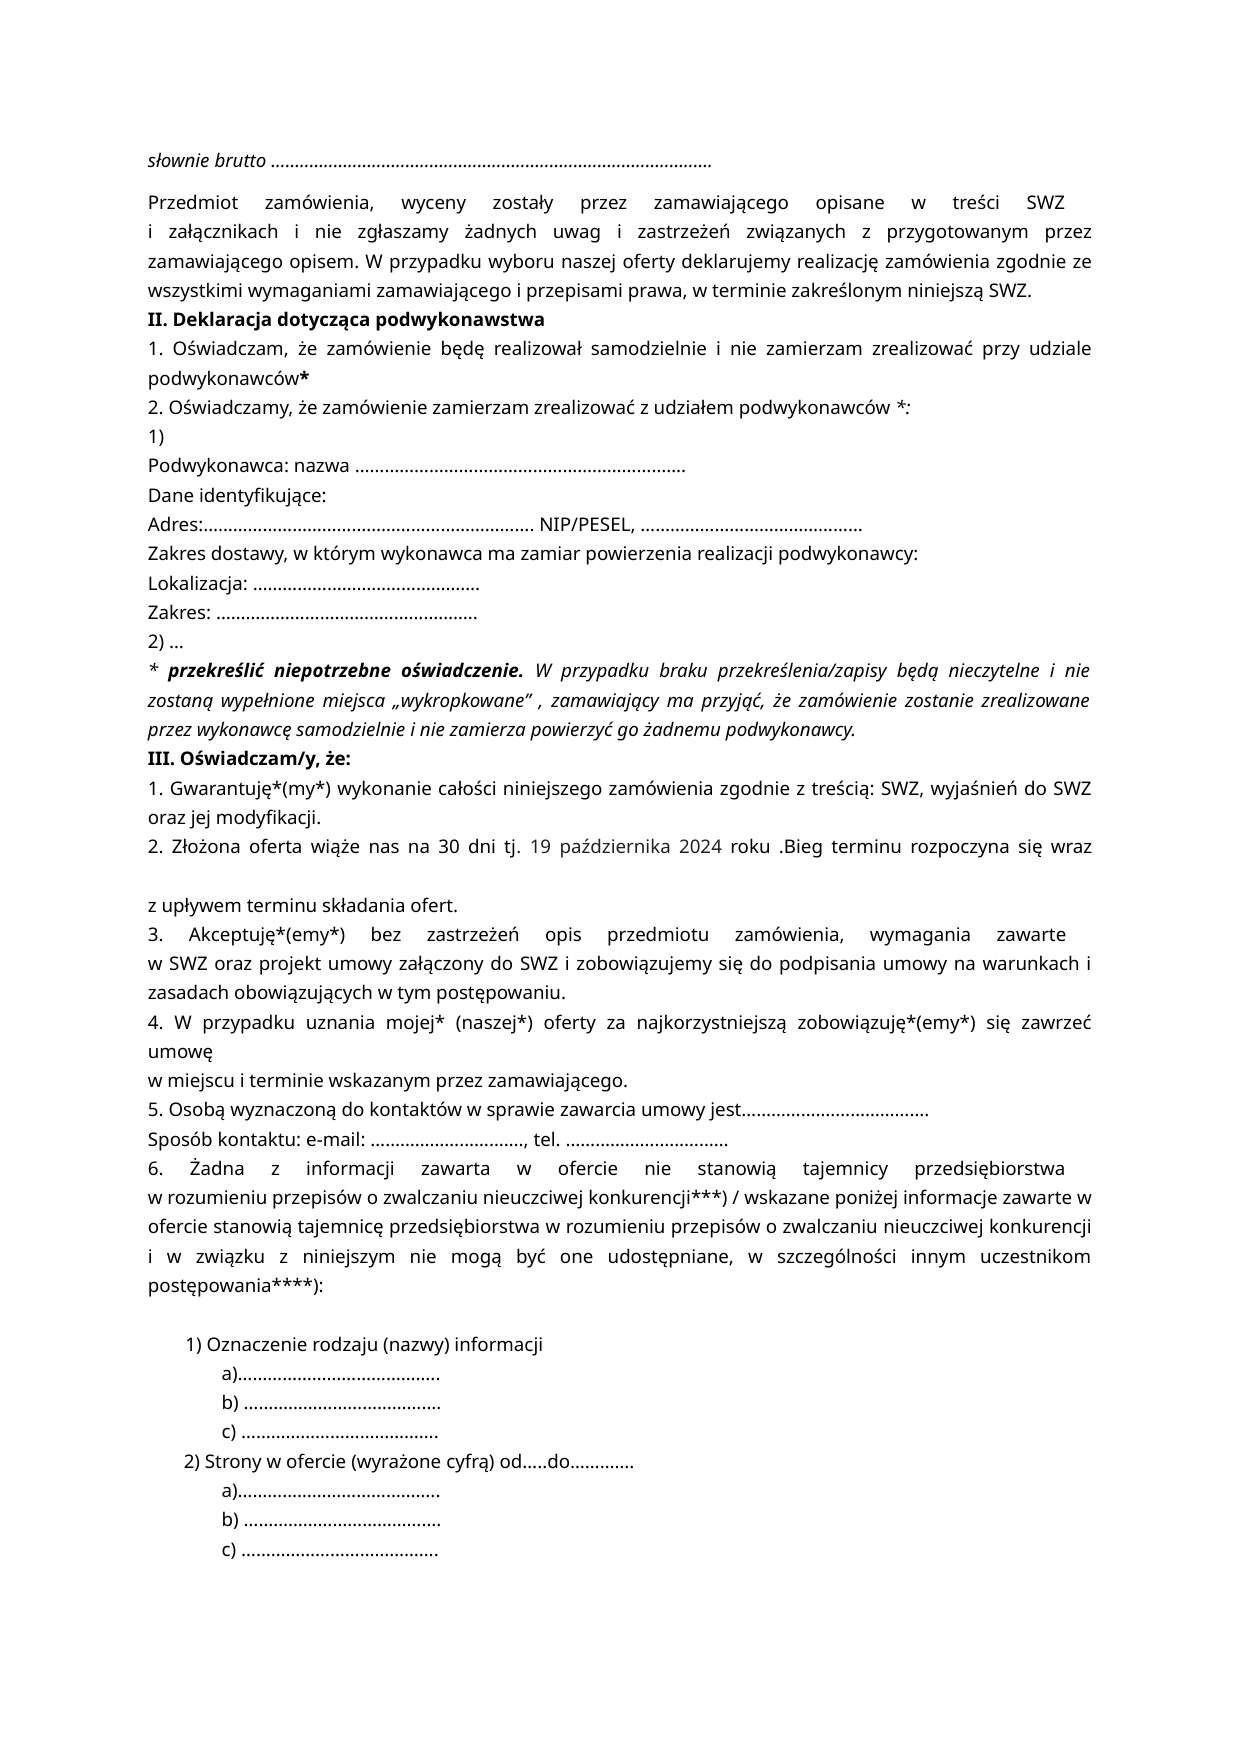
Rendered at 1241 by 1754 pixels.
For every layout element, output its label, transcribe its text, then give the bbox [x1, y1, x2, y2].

text Sposób kontaktu: e-mail: …………………………., tel. …………………………… [148, 1126, 1093, 1152]
text Zakres: …………………………………………….. [148, 599, 1093, 625]
text Zakres dostawy, w którym wykonawca ma zamiar powierzenia realizacji podwykonawcy: [148, 541, 1093, 566]
text 5. Osobą wyznaczoną do kontaktów w sprawie zawarcia umowy jest……………….………………. [148, 1097, 1093, 1122]
text Adres:…………………………………………………………. NIP/PESEL, ……………………………………… [148, 511, 1093, 537]
text Lokalizacja: ………………………………………. [148, 570, 1093, 595]
text 4. W przypadku uznania mojej* (naszej*) oferty za najkorzystniejszą zobowiązuję*(emy*) się zawrzeć umowę w miejscu i terminie wskazanym przez zamawiającego. [148, 1009, 1093, 1093]
text Podwykonawca: nazwa …………………………………………………………. [148, 453, 1093, 478]
text Dane identyfikujące: [148, 482, 1093, 508]
text 6. Żadna z informacji zawarta w ofercie nie stanowią tajemnicy przedsiębiorstwa w rozumieniu przepisów o zwalczaniu nieuczciwej konkurencji***) / wskazane poniżej informacje zawarte w ofercie stanowią tajemnicę przedsiębiorstwa w rozumieniu przepisów o zwalczaniu nieuczciwej konkurencji i w związku z niniejszym nie mogą być one udostępniane, w szczególności innym uczestnikom postępowania****): [148, 1155, 1093, 1298]
text 2) … [148, 628, 1093, 654]
text a)………………………………….. [148, 1477, 1093, 1503]
text III. Oświadczam/y, że: [148, 746, 1093, 771]
text c) …………………………………. [148, 1536, 1093, 1561]
text słownie brutto ............................................................................................ [148, 148, 1093, 173]
text b) …………………………………. [148, 1389, 1093, 1415]
text 2. Oświadczamy, że zamówienie zamierzam zrealizować z udziałem podwykonawców *: [148, 394, 1093, 420]
text b) …………………………………. [148, 1507, 1093, 1532]
text 1) [148, 423, 1093, 449]
text 2. Złożona oferta wiąże nas na 30 dni tj. 19 października 2024 roku .Bieg terminu rozpoczyna się wraz z upływem terminu składania ofert. [148, 833, 1093, 917]
text * przekreślić niepotrzebne oświadczenie. W przypadku braku przekreślenia/zapisy będą nieczytelne i nie zostaną wypełnione miejsca „wykropkowane” , zamawiający ma przyjąć, że zamówienie zostanie zrealizowane przez wykonawcę samodzielnie i nie zamierza powierzyć go żadnemu podwykonawcy. [148, 658, 1093, 742]
text II. Deklaracja dotycząca podwykonawstwa [148, 306, 1093, 332]
text a)………………………………….. [148, 1360, 1093, 1386]
text Przedmiot zamówienia, wyceny zostały przez zamawiającego opisane w treści SWZ i załącznikach i nie zgłaszamy żadnych uwag i zastrzeżeń związanych z przygotowanym przez zamawiającego opisem. W przypadku wyboru naszej oferty deklarujemy realizację zamówienia zgodnie ze wszystkimi wymaganiami zamawiającego i przepisami prawa, w terminie zakreślonym niniejszą SWZ. [148, 189, 1093, 303]
text 1. Gwarantuję*(my*) wykonanie całości niniejszego zamówienia zgodnie z treścią: SWZ, wyjaśnień do SWZ oraz jej modyfikacji. [148, 775, 1093, 829]
text 1) Oznaczenie rodzaju (nazwy) informacji [185, 1331, 1093, 1356]
text 3. Akceptuję*(emy*) bez zastrzeżeń opis przedmiotu zamówienia, wymagania zawarte w SWZ oraz projekt umowy załączony do SWZ i zobowiązujemy się do podpisania umowy na warunkach i zasadach obowiązujących w tym postępowaniu. [148, 921, 1093, 1005]
text 1. Oświadczam, że zamówienie będę realizował samodzielnie i nie zamierzam zrealizować przy udziale podwykonawców* [148, 336, 1093, 391]
text c) …………………………………. [148, 1419, 1093, 1444]
text 2) Strony w ofercie (wyrażone cyfrą) od…..do…………. [183, 1448, 1093, 1473]
